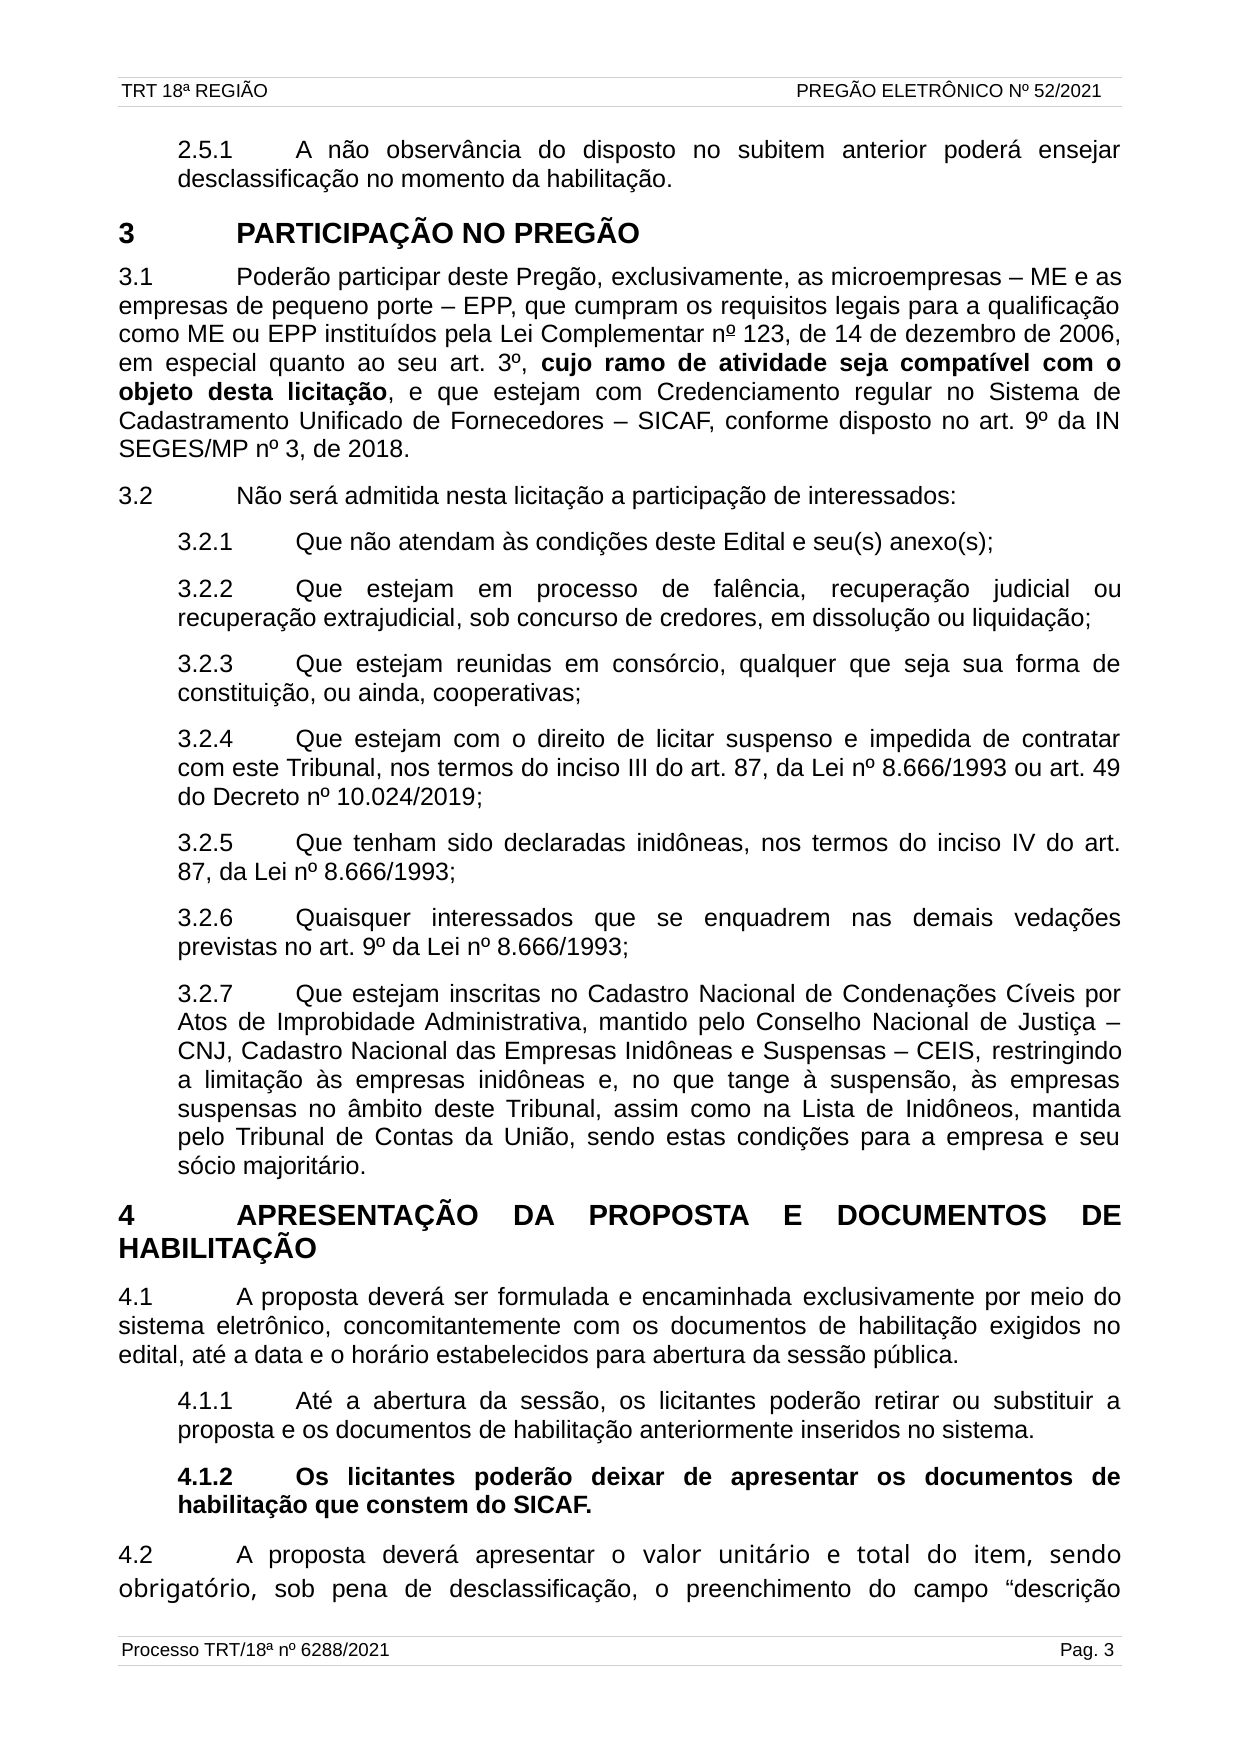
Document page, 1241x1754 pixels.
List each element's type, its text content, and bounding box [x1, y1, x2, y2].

text 3.2.1 Que não atendam às condições deste Edital e seu(s) anexo(s); [177, 527, 1122, 556]
text 2.5.1 A não observância do disposto no subitem anterior poderá ensejar desclassificação no momento da habilitação. [177, 136, 1122, 193]
list 4.2 A proposta deverá apresentar o valor unitário e total do item, sendo obrigatório, sob pena de desclassificação, o preenchimento do campo “descrição [118, 1537, 1122, 1605]
text 3.2.7 Que estejam inscritas no Cadastro Nacional de Condenações Cíveis por Atos de Improbidade Administrativa, mantido pelo Conselho Nacional de Justiça – CNJ, Cadastro Nacional das Empresas Inidôneas e Suspensas – CEIS, restringindo a limitação às empresas inidôneas e, no que tange à suspensão, às empresas suspensas no âmbito deste Tribunal, assim como na Lista de Inidôneos, mantida pelo Tribunal de Contas da União, sendo estas condições para a empresa e seu sócio majoritário. [177, 978, 1122, 1180]
text 3.2.4 Que estejam com o direito de licitar suspenso e impedida de contratar com este Tribunal, nos termos do inciso III do art. 87, da Lei nº 8.666/1993 ou art. 49 do Decreto nº 10.024/2019; [177, 724, 1122, 810]
text 3.2.6 Quaisquer interessados que se enquadrem nas demais vedações previstas no art. 9º da Lei nº 8.666/1993; [177, 903, 1122, 961]
text 3 PARTICIPAÇÃO NO PREGÃO [118, 217, 1122, 250]
text 4 APRESENTAÇÃO DA PROPOSTA E DOCUMENTOS DE HABILITAÇÃO [118, 1197, 1122, 1264]
text 3.2.5 Que tenham sido declaradas inidôneas, nos termos do inciso IV do art. 87, da Lei nº 8.666/1993; [177, 828, 1122, 886]
list 4.1.2 Os licitantes poderão deixar de apresentar os documentos de habilitação que constem do SICAF. [177, 1461, 1122, 1519]
text 3.2.2 Que estejam em processo de falência, recuperação judicial ou recuperação extrajudicial, sob concurso de credores, em dissolução ou liquidação; [177, 574, 1122, 631]
text 3.1 Poderão participar deste Pregão, exclusivamente, as microempresas – ME e as empresas de pequeno porte – EPP, que cumpram os requisitos legais para a qualificação como ME ou EPP instituídos pela Lei Complementar nº 123, de 14 de dezembro de 2006, em especial quanto ao seu art. 3º, cujo ramo de atividade seja compatível com o objeto desta licitação, e que estejam com Credenciamento regular no Sistema de Cadastramento Unificado de Fornecedores – SICAF, conforme disposto no art. 9º da IN SEGES/MP nº 3, de 2018. [118, 262, 1122, 463]
list 4.1.1 Até a abertura da sessão, os licitantes poderão retirar ou substituir a proposta e os documentos de habilitação anteriormente inseridos no sistema. [177, 1386, 1122, 1444]
text 3.2 Não será admitida nesta licitação a participação de interessados: [118, 481, 1122, 509]
text 4.1 A proposta deverá ser formulada e encaminhada exclusivamente por meio do sistema eletrônico, concomitantemente com os documentos de habilitação exigidos no edital, até a data e o horário estabelecidos para abertura da sessão pública. [118, 1282, 1122, 1368]
text 3.2.3 Que estejam reunidas em consórcio, qualquer que seja sua forma de constituição, ou ainda, cooperativas; [177, 649, 1122, 706]
